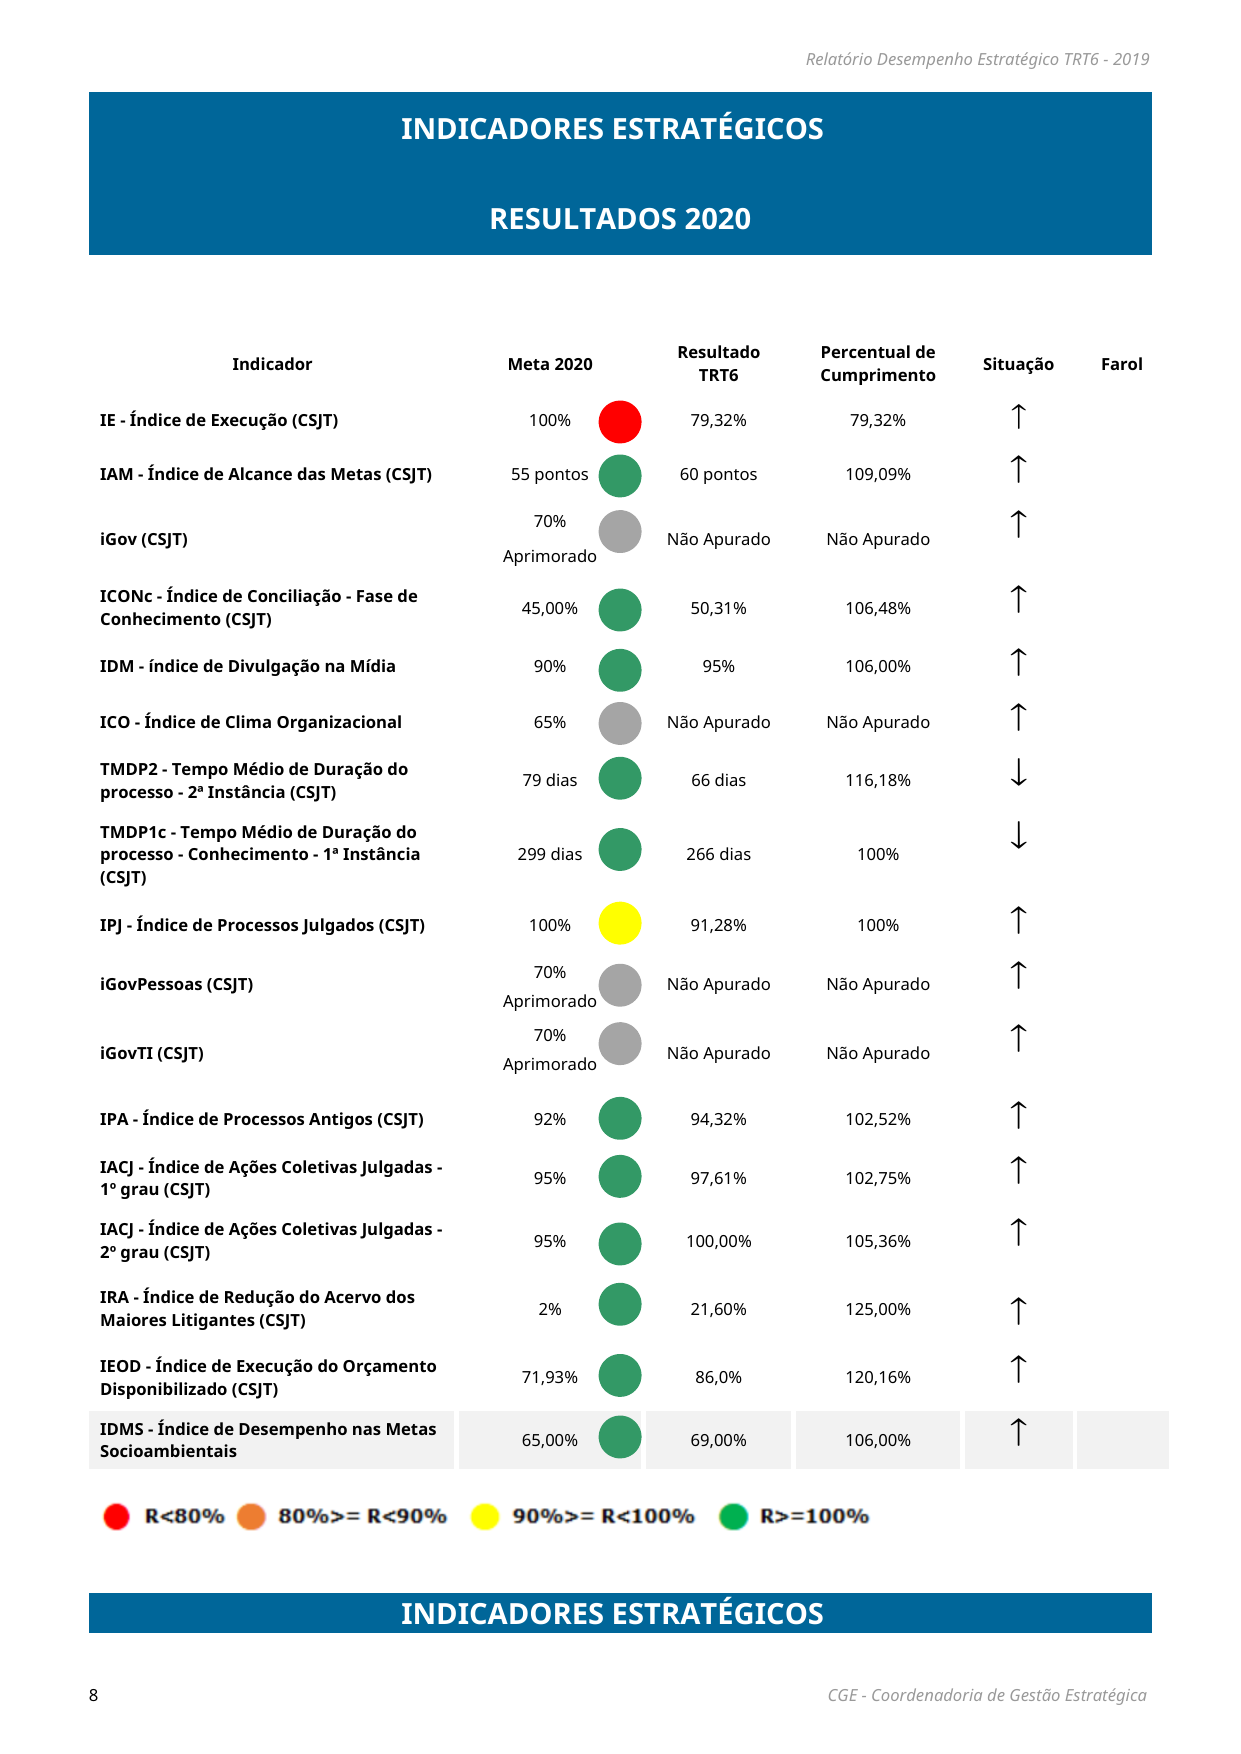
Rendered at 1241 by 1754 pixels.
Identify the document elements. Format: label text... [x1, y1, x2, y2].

table_cell 55 pontos [459, 448, 641, 499]
table_cell 100,00% [646, 1212, 791, 1269]
table_cell 106,00% [796, 1411, 960, 1469]
table_cell 21,60% [646, 1274, 791, 1343]
table_cell  [965, 1017, 1073, 1089]
table_header Situação [965, 335, 1073, 392]
table_cell IDM - índice de Divulgação na Mídia [89, 641, 454, 692]
table_cell IDMS - Índice de Desempenho nas Metas Socioambientais [89, 1411, 454, 1469]
table_cell [1077, 1274, 1169, 1343]
table_cell Não Apurado [796, 696, 960, 747]
table_cell IACJ - Índice de Ações Coletivas Julgadas - 2º grau (CSJT) [89, 1212, 454, 1269]
table_cell 79 dias [459, 752, 641, 809]
table_cell [1077, 814, 1169, 895]
table_cell TMDP2 - Tempo Médio de Duração do processo - 2ª Instância (CSJT) [89, 752, 454, 809]
table_cell IPA - Índice de Processos Antigos (CSJT) [89, 1094, 454, 1144]
table_cell 100% [796, 900, 960, 950]
table_cell IPJ - Índice de Processos Julgados (CSJT) [89, 900, 454, 950]
table_cell 120,16% [796, 1348, 960, 1406]
table_cell Não Apurado [646, 955, 791, 1012]
table_cell 70% Aprimorado [459, 504, 641, 574]
text INDICADORES ESTRATÉGICOS [89, 1593, 1152, 1633]
table_cell 94,32% [646, 1094, 791, 1144]
table_cell [1077, 579, 1169, 637]
table_cell 69,00% [646, 1411, 791, 1469]
table_cell [1077, 448, 1169, 499]
table_cell [1077, 752, 1169, 809]
table_cell 109,09% [796, 448, 960, 499]
table_cell [1077, 1094, 1169, 1144]
table_cell 266 dias [646, 814, 791, 895]
table_cell [1077, 696, 1169, 747]
table_cell 70% Aprimorado [459, 955, 641, 1012]
table_header Indicador [89, 335, 454, 392]
table_cell 105,36% [796, 1212, 960, 1269]
table_cell  [965, 448, 1073, 499]
table_cell [1077, 397, 1169, 444]
table_cell 97,61% [646, 1149, 791, 1207]
table_cell  [965, 504, 1073, 574]
table_cell IE - Índice de Execução (CSJT) [89, 397, 454, 444]
table_cell  [965, 900, 1073, 950]
table_cell IRA - Índice de Redução do Acervo dos Maiores Litigantes (CSJT) [89, 1274, 454, 1343]
table_header Resultado TRT6 [646, 335, 791, 392]
table_cell [1077, 900, 1169, 950]
table_cell 65,00% [459, 1411, 641, 1469]
table_cell 90% [459, 641, 641, 692]
table_cell [1077, 955, 1169, 1012]
table_cell [1077, 1017, 1169, 1089]
table_cell  [965, 641, 1073, 692]
table_cell Não Apurado [646, 1017, 791, 1089]
table_cell  [965, 814, 1073, 895]
table_cell  [965, 1149, 1073, 1207]
table_header Farol [1077, 335, 1169, 392]
table_cell 102,75% [796, 1149, 960, 1207]
table_cell 71,93% [459, 1348, 641, 1406]
table_cell Não Apurado [796, 955, 960, 1012]
table_cell ICO - Índice de Clima Organizacional [89, 696, 454, 747]
table_cell Não Apurado [646, 696, 791, 747]
table_cell  [965, 955, 1073, 1012]
table_cell 79,32% [796, 397, 960, 444]
table_cell IAM - Índice de Alcance das Metas (CSJT) [89, 448, 454, 499]
table_cell 66 dias [646, 752, 791, 809]
table_cell 60 pontos [646, 448, 791, 499]
table_cell 95% [459, 1212, 641, 1269]
table_cell Não Apurado [796, 1017, 960, 1089]
table_cell Não Apurado [646, 504, 791, 574]
table_cell 100% [796, 814, 960, 895]
table_cell  [965, 579, 1073, 637]
table_cell ICONc - Índice de Conciliação - Fase de Conhecimento (CSJT) [89, 579, 454, 637]
table_cell [1077, 641, 1169, 692]
table_cell  [965, 397, 1073, 444]
table_cell 50,31% [646, 579, 791, 637]
table_cell 65% [459, 696, 641, 747]
table_cell  [965, 696, 1073, 747]
table_cell iGov (CSJT) [89, 504, 454, 574]
table_cell 95% [459, 1149, 641, 1207]
table_cell 45,00% [459, 579, 641, 637]
table_header Meta 2020 [459, 335, 641, 392]
table_cell 125,00% [796, 1274, 960, 1343]
table_cell TMDP1c - Tempo Médio de Duração do processo - Conhecimento - 1ª Instância (CSJT) [89, 814, 454, 895]
text RESULTADOS 2020 [89, 198, 1152, 238]
table_cell [1077, 1411, 1169, 1469]
table_cell  [965, 1212, 1073, 1269]
table_cell iGovPessoas (CSJT) [89, 955, 454, 1012]
table_cell 70% Aprimorado [459, 1017, 641, 1089]
table_cell 116,18% [796, 752, 960, 809]
table_cell  [965, 752, 1073, 809]
table_cell Não Apurado [796, 504, 960, 574]
table_cell  [965, 1274, 1073, 1343]
table_cell [1077, 504, 1169, 574]
table_cell 2% [459, 1274, 641, 1343]
table_cell 79,32% [646, 397, 791, 444]
table_cell [1077, 1212, 1169, 1269]
table_cell 299 dias [459, 814, 641, 895]
table_cell 106,00% [796, 641, 960, 692]
table_cell  [965, 1348, 1073, 1406]
table_cell 95% [646, 641, 791, 692]
table_cell 91,28% [646, 900, 791, 950]
table_cell 100% [459, 900, 641, 950]
table_cell 106,48% [796, 579, 960, 637]
table_cell 92% [459, 1094, 641, 1144]
table_cell 100% [459, 397, 641, 444]
table_cell iGovTI (CSJT) [89, 1017, 454, 1089]
table_cell 86,0% [646, 1348, 791, 1406]
table_cell [1077, 1149, 1169, 1207]
table_cell [1077, 1348, 1169, 1406]
table_cell  [965, 1094, 1073, 1144]
table_cell  [965, 1411, 1073, 1469]
table_cell IEOD - Índice de Execução do Orçamento Disponibilizado (CSJT) [89, 1348, 454, 1406]
table_cell IACJ - Índice de Ações Coletivas Julgadas - 1º grau (CSJT) [89, 1149, 454, 1207]
table_cell 102,52% [796, 1094, 960, 1144]
text INDICADORES ESTRATÉGICOS [89, 109, 1152, 148]
table_header Percentual de Cumprimento [796, 335, 960, 392]
